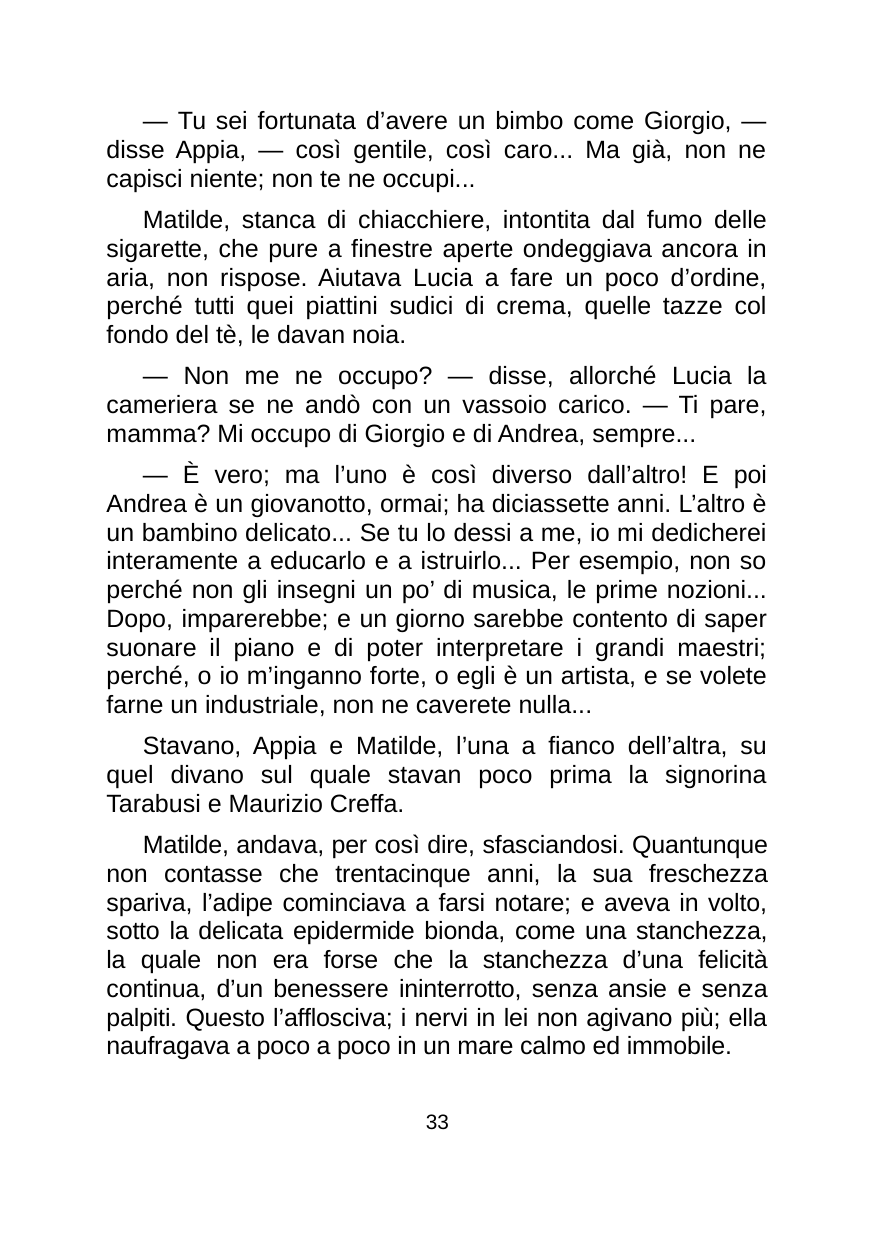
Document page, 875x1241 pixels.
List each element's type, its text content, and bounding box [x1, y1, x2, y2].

text — Non me ne occupo? — disse, allorché Lucia la cameriera se ne andò con un vassoio carico. — Ti pare, mamma? Mi occupo di Giorgio e di Andrea, sempre... [106, 361, 768, 447]
text Matilde, stanca di chiacchiere, intontita dal fumo delle sigarette, che pure a finestre aperte ondeggiava ancora in aria, non rispose. Aiutava Lucia a fare un poco d’ordine, perché tutti quei piattini sudici di crema, quelle tazze col fondo del tè, le davan noia. [106, 205, 768, 349]
text — Tu sei fortunata d’avere un bimbo come Giorgio, — disse Appia, — così gentile, così caro... Ma già, non ne capisci niente; non te ne occupi... [106, 106, 768, 192]
text Stavano, Appia e Matilde, l’una a fianco dell’altra, su quel divano sul quale stavan poco prima la signorina Tarabusi e Maurizio Creffa. [106, 731, 768, 817]
text — È vero; ma l’uno è così diverso dall’altro! E poi Andrea è un giovanotto, ormai; ha diciassette anni. L’altro è un bambino delicato... Se tu lo dessi a me, io mi dedicherei interamente a educarlo e a istruirlo... Per esempio, non so perché non gli insegni un po’ di musica, le prime nozioni... Dopo, imparerebbe; e un giorno sarebbe contento di saper suonare il piano e di poter interpretare i grandi maestri; perché, o io m’inganno forte, o egli è un artista, e se volete farne un industriale, non ne caverete nulla... [106, 460, 768, 719]
text Matilde, andava, per così dire, sfasciandosi. Quantunque non contasse che trentacinque anni, la sua freschezza spariva, l’adipe cominciava a farsi notare; e aveva in volto, sotto la delicata epidermide bionda, come una stanchezza, la quale non era forse che la stanchezza d’una felicità continua, d’un benessere ininterrotto, senza ansie e senza palpiti. Questo l’afflosciva; i nervi in lei non agivano più; ella naufragava a poco a poco in un mare calmo ed immobile. [106, 830, 768, 1060]
